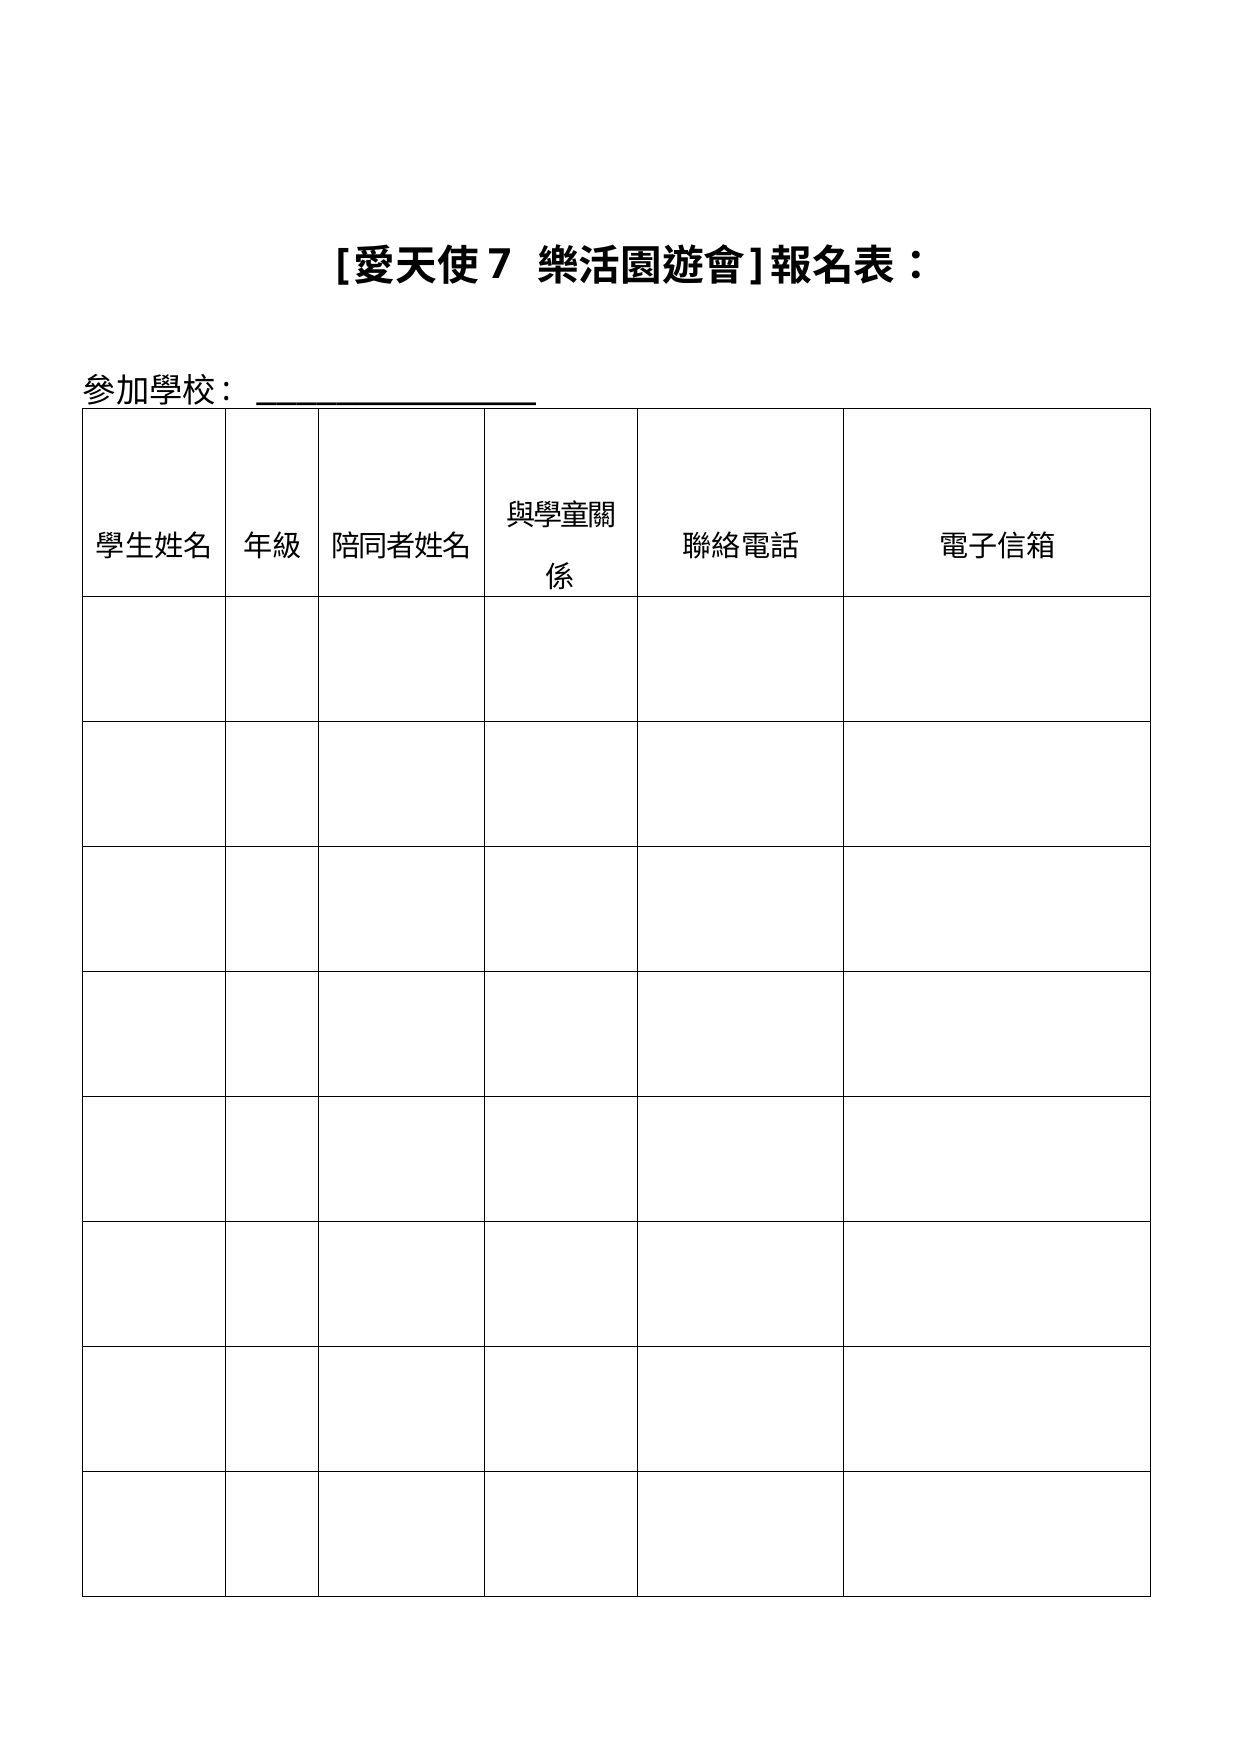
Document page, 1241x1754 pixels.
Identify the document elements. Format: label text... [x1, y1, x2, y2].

table_cell [485, 1347, 637, 1471]
table_cell [83, 722, 225, 846]
table_cell [638, 847, 843, 971]
table_cell [844, 1472, 1150, 1596]
table_cell [638, 722, 843, 846]
table_cell [83, 597, 225, 721]
table_cell [319, 972, 484, 1096]
table_cell [319, 722, 484, 846]
table_cell [83, 972, 225, 1096]
table_cell [638, 1472, 843, 1596]
table_cell [226, 597, 318, 721]
table_cell [844, 972, 1150, 1096]
table_cell [226, 1222, 318, 1346]
table_header 學生姓名 [83, 409, 225, 596]
table_cell [485, 597, 637, 721]
table_cell [226, 1097, 318, 1221]
table_cell [319, 1097, 484, 1221]
table_cell [226, 847, 318, 971]
table_cell [638, 1347, 843, 1471]
table_cell [226, 1347, 318, 1471]
table_cell [83, 1222, 225, 1346]
table_cell [844, 847, 1150, 971]
table_header 聯絡電話 [638, 409, 843, 596]
table_cell [844, 1222, 1150, 1346]
table_cell [485, 722, 637, 846]
table_cell [319, 1222, 484, 1346]
table_cell [844, 1347, 1150, 1471]
table_cell [319, 1347, 484, 1471]
table_cell [319, 847, 484, 971]
table_cell [83, 847, 225, 971]
table_cell [83, 1347, 225, 1471]
table_cell [83, 1472, 225, 1596]
table_cell [485, 1222, 637, 1346]
table_header 年級 [226, 409, 318, 596]
table_header 陪同者姓名 [319, 409, 484, 596]
table_header 與學童關係 [485, 409, 637, 596]
table_cell [485, 1097, 637, 1221]
table_cell [226, 972, 318, 1096]
table_cell [844, 597, 1150, 721]
table_cell [638, 972, 843, 1096]
table_cell [485, 972, 637, 1096]
table_cell [638, 1222, 843, 1346]
text [愛天使7 樂活園遊會]報名表： [83, 221, 1157, 283]
table_cell [83, 1097, 225, 1221]
table_cell [485, 847, 637, 971]
table_cell [638, 597, 843, 721]
table_header 電子信箱 [844, 409, 1150, 596]
table_cell [226, 722, 318, 846]
text 參加學校: ______________ [83, 346, 1157, 408]
table_cell [319, 1472, 484, 1596]
table_cell [226, 1472, 318, 1596]
table_cell [485, 1472, 637, 1596]
table_cell [319, 597, 484, 721]
table_cell [844, 722, 1150, 846]
table_cell [638, 1097, 843, 1221]
table_cell [844, 1097, 1150, 1221]
